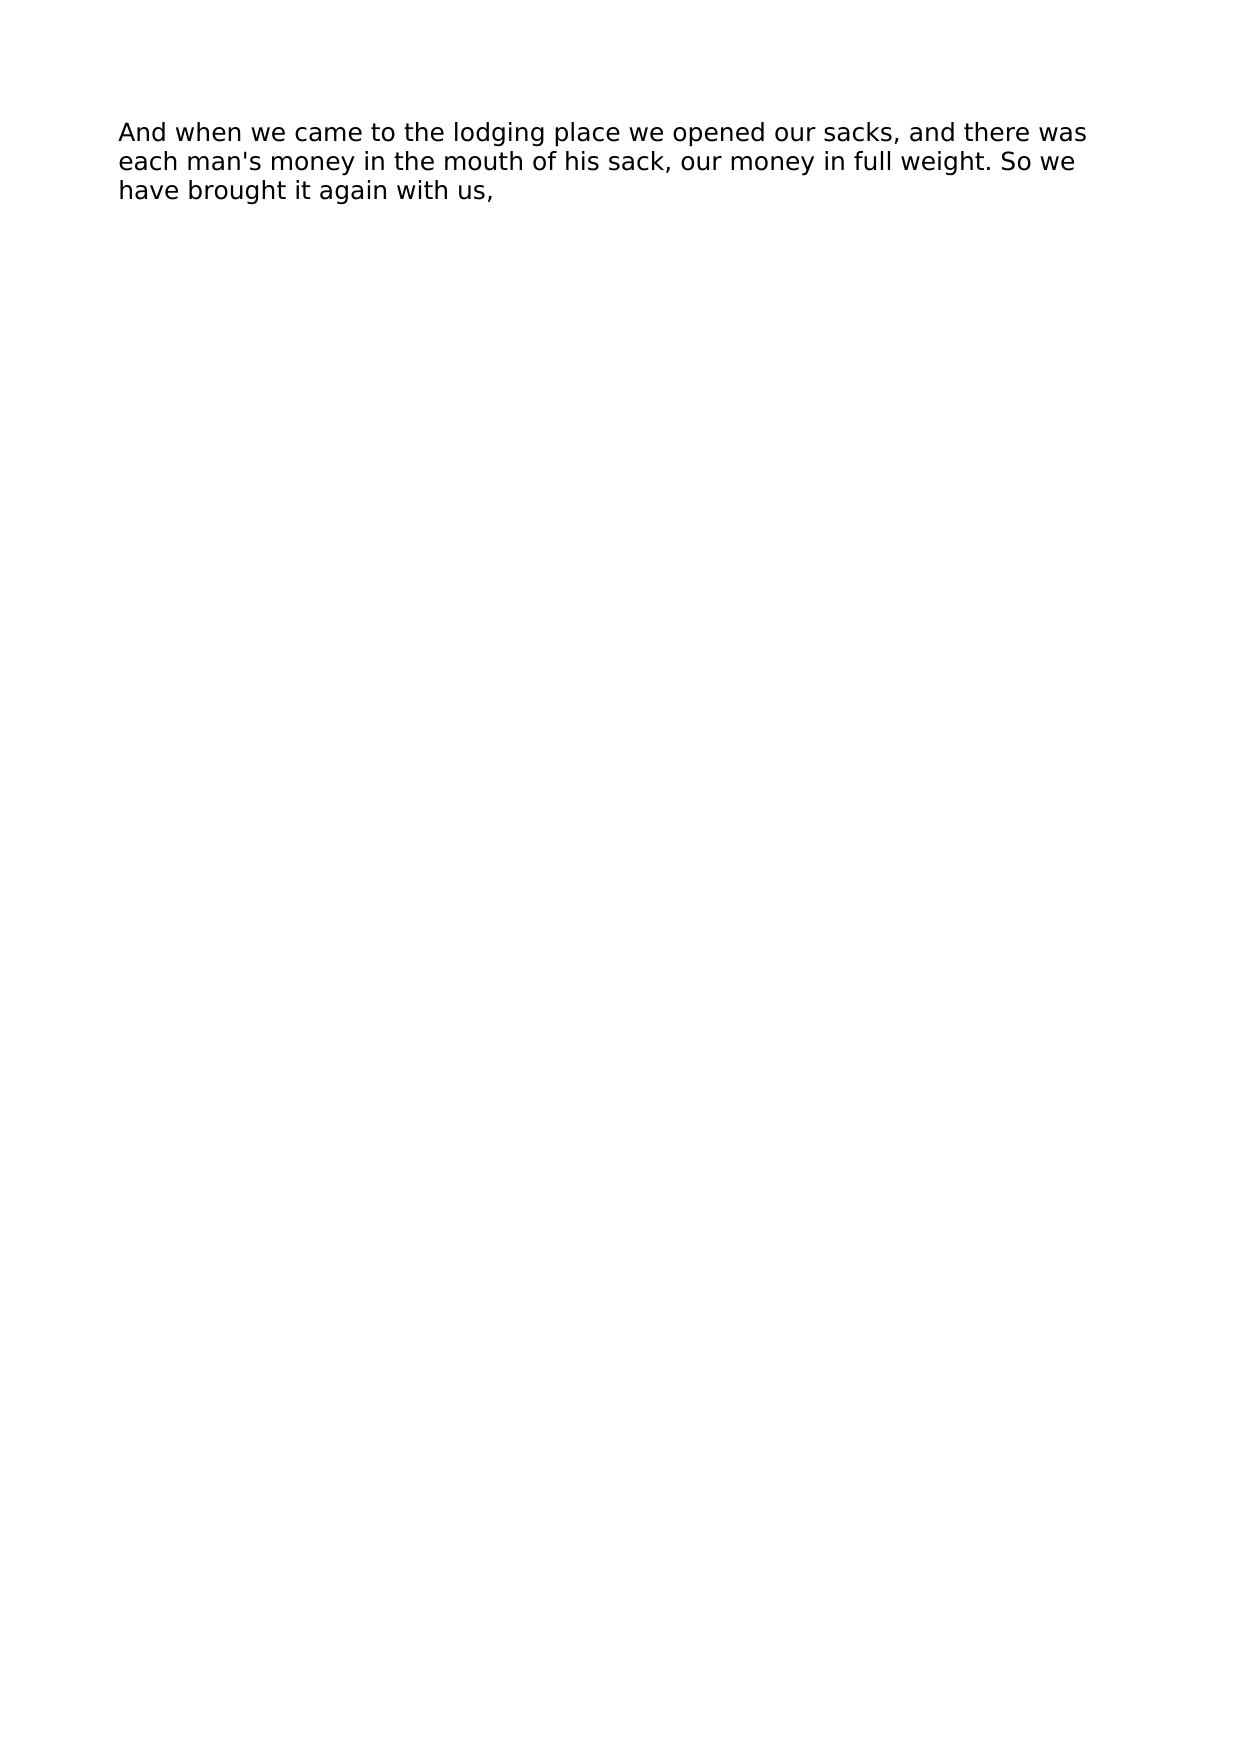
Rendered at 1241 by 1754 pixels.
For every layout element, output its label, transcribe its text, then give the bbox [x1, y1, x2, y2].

text And when we came to the lodging place we opened our sacks, and there was each man's money in the mouth of his sack, our money in full weight. So we have brought it again with us, [118, 118, 1122, 206]
